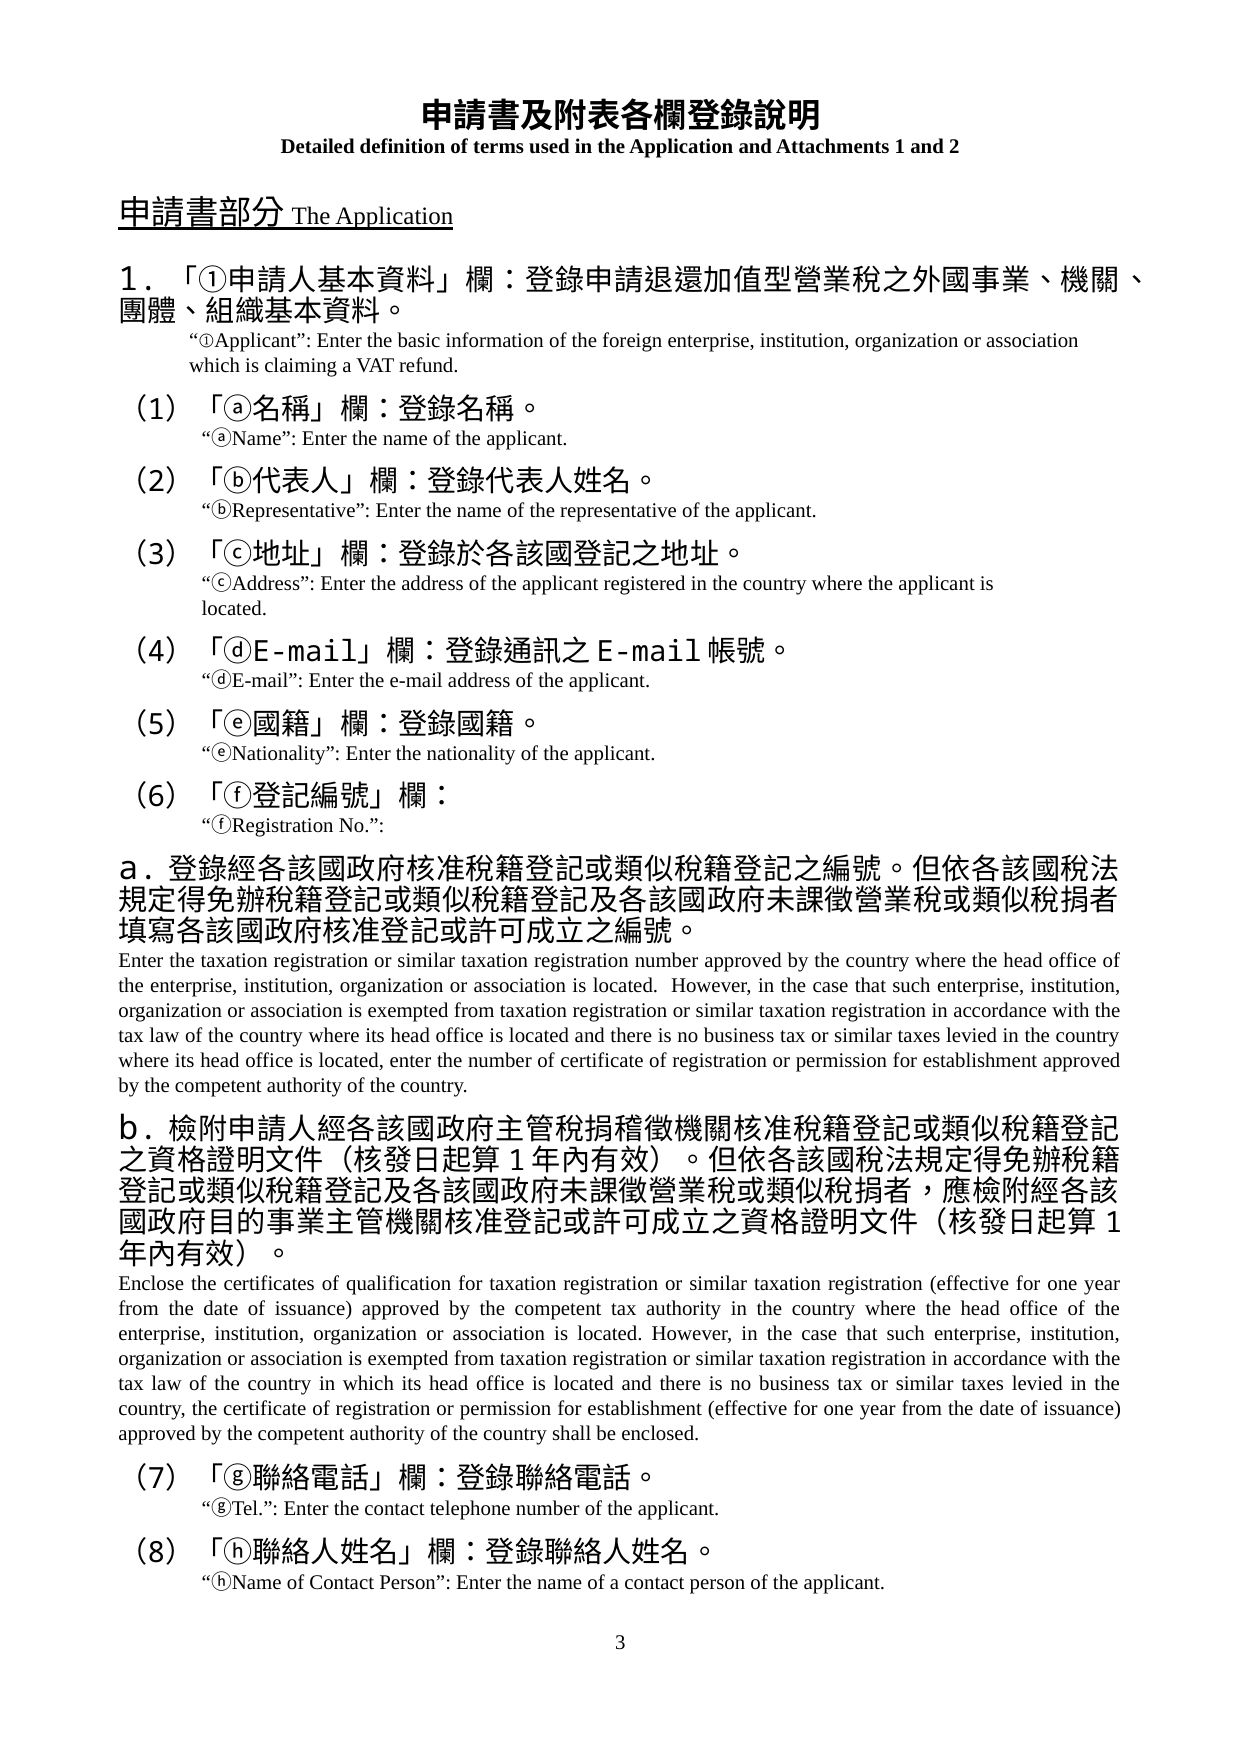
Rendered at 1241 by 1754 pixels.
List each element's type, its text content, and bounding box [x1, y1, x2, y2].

list 登錄經各該國政府核准稅籍登記或類似稅籍登記之編號。但依各該國稅法規定得免辦稅籍登記或類似稅籍登記及各該國政府未課徵營業稅或類似稅捐者，填寫各該國政府核准登記或許可成立之編號。 [118, 854, 1122, 948]
text “ⓖTel.”: Enter the contact telephone number of the applicant. [118, 1495, 1122, 1520]
text （2）「ⓑ代表人」欄：登錄代表人姓名。 [118, 467, 1122, 498]
text “ⓕRegistration No.”: [118, 813, 1122, 838]
list 「①申請人基本資料」欄：登錄申請退還加值型營業稅之外國事業、機關、團體、組織基本資料。 [118, 265, 1122, 328]
text （5）「ⓔ國籍」欄：登錄國籍。 [118, 709, 1122, 740]
text （7）「ⓖ聯絡電話」欄：登錄聯絡電話。 [118, 1462, 1122, 1495]
text 申請書部分The Application [118, 191, 1122, 233]
text Detailed definition of terms used in the Application and Attachments 1 and 2 [118, 134, 1122, 159]
text 申請書及附表各欄登錄說明 [118, 102, 1122, 134]
text “ⓑRepresentative”: Enter the name of the representative of the applicant. [118, 498, 1122, 523]
text “ⓐName”: Enter the name of the applicant. [118, 425, 1122, 450]
text （3）「ⓒ地址」欄：登錄於各該國登記之地址。 [118, 539, 1122, 570]
text “ⓗName of Contact Person”: Enter the name of a contact person of the applicant. [118, 1569, 1122, 1594]
text Enter the taxation registration or similar taxation registration number approved by the country where the head office of the enterprise, institution, organization or association is located. However, in the case that such enterprise, institution, organization or association is exempted from taxation registration or similar taxation registration in accordance with the tax law of the country where its head office is located and there is no business tax or similar taxes levied in the country where its head office is located, enter the number of certificate of registration or permission for establishment approved by the competent authority of the country. [118, 948, 1122, 1098]
text located. [118, 595, 1122, 620]
text “ⓓE-mail”: Enter the e-mail address of the applicant. [118, 668, 1122, 693]
text Enclose the certificates of qualification for taxation registration or similar taxation registration (effective for one year from the date of issuance) approved by the competent tax authority in the country where the head office of the enterprise, institution, organization or association is located. However, in the case that such enterprise, institution, organization or association is exempted from taxation registration or similar taxation registration in accordance with the tax law of the country in which its head office is located and there is no business tax or similar taxes levied in the country, the certificate of registration or permission for establishment (effective for one year from the date of issuance) approved by the competent authority of the country shall be enclosed. [118, 1270, 1122, 1445]
text （1）「ⓐ名稱」欄：登錄名稱。 [118, 394, 1122, 425]
text “ⓒAddress”: Enter the address of the applicant registered in the country where the applicant is [118, 570, 1122, 595]
text （6）「ⓕ登記編號」欄： [118, 782, 1122, 813]
text “ⓔNationality”: Enter the nationality of the applicant. [118, 740, 1122, 765]
list 檢附申請人經各該國政府主管稅捐稽徵機關核准稅籍登記或類似稅籍登記之資格證明文件（核發日起算1年內有效）。但依各該國稅法規定得免辦稅籍登記或類似稅籍登記及各該國政府未課徵營業稅或類似稅捐者，應檢附經各該國政府目的事業主管機關核准登記或許可成立之資格證明文件（核發日起算1年內有效）。 [118, 1114, 1122, 1270]
text （8）「ⓗ聯絡人姓名」欄：登錄聯絡人姓名。 [118, 1536, 1122, 1569]
text “①Applicant”: Enter the basic information of the foreign enterprise, institution, organization or association which is claiming a VAT refund. [189, 328, 1122, 378]
text （4）「ⓓE-mail」欄：登錄通訊之E-mail帳號。 [118, 637, 1122, 668]
